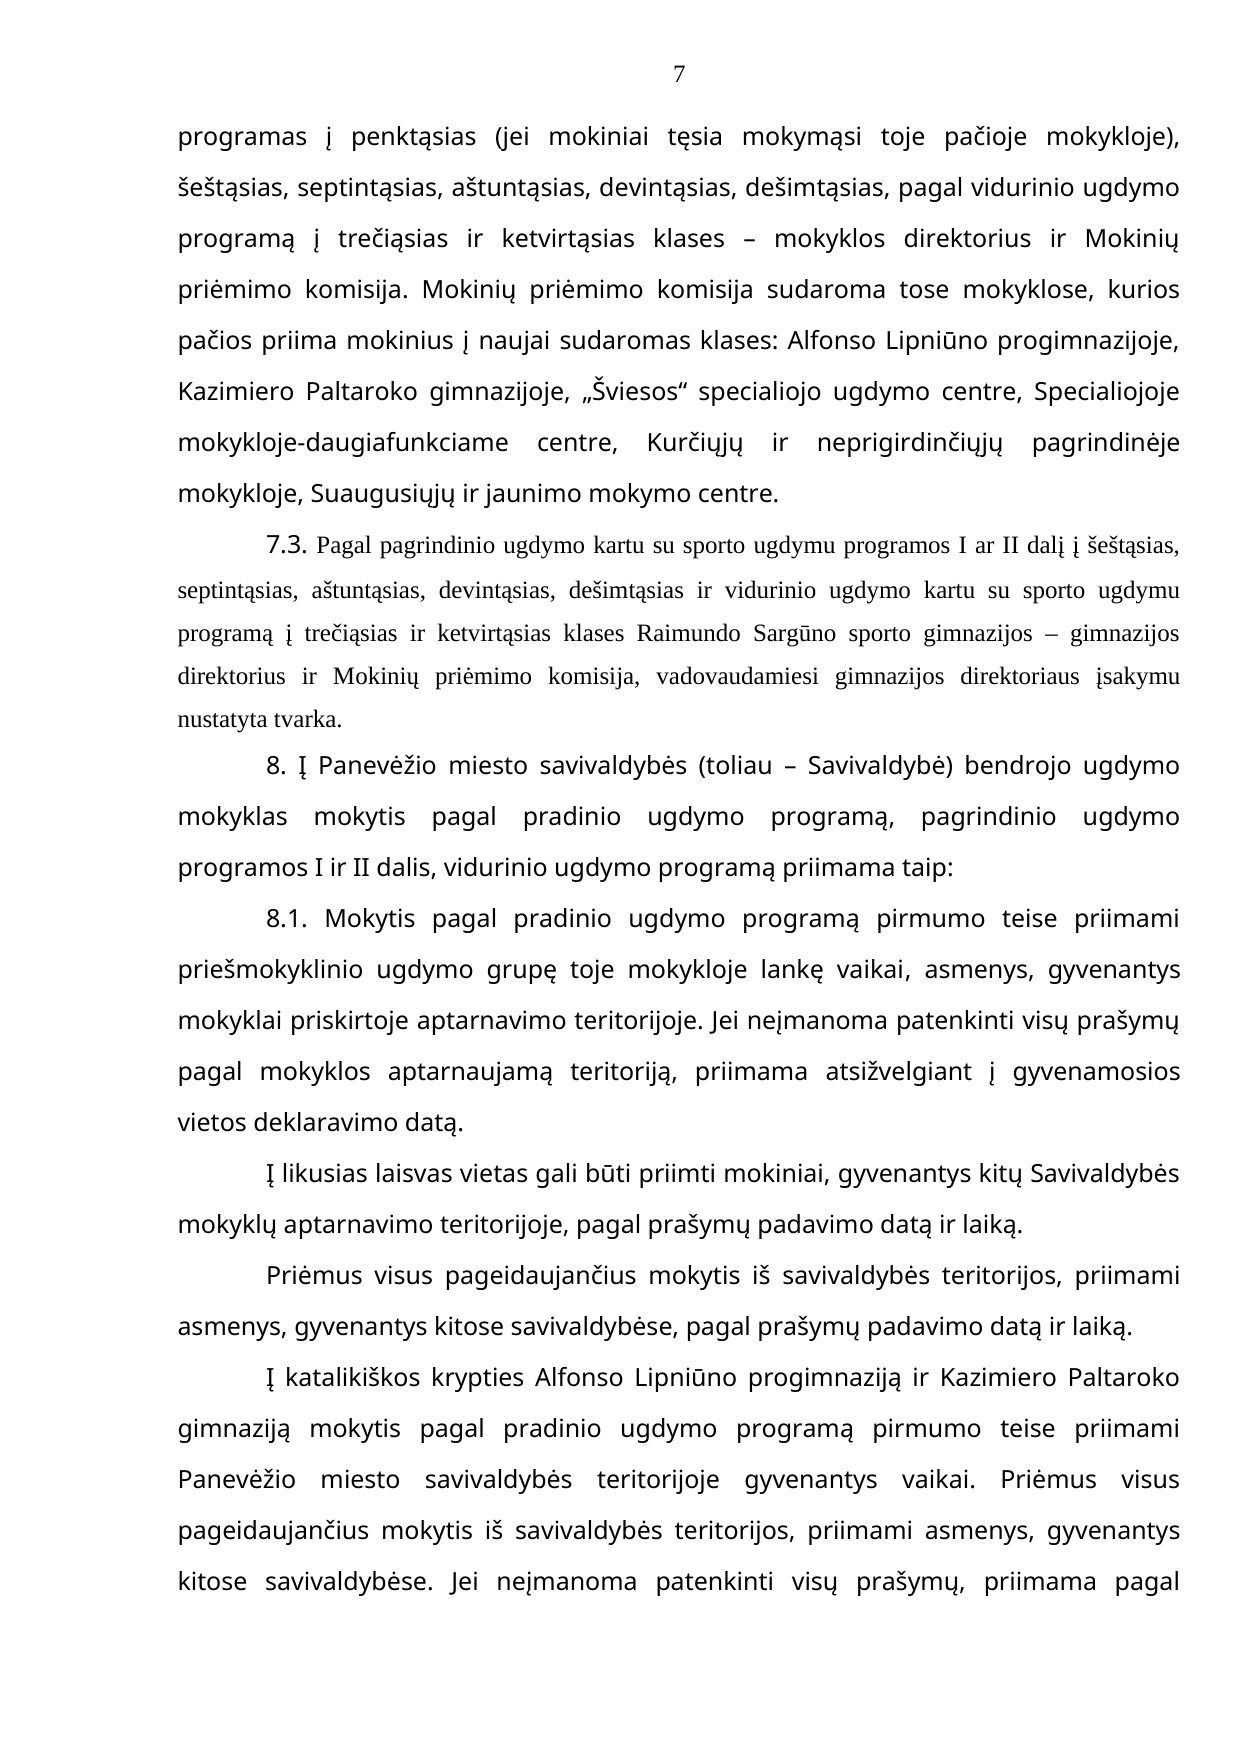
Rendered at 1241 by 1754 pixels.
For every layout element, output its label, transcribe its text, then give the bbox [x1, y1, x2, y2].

text programas į penktąsias (jei mokiniai tęsia mokymąsi toje pačioje mokykloje), šeštąsias, septintąsias, aštuntąsias, devintąsias, dešimtąsias, pagal vidurinio ugdymo programą į trečiąsias ir ketvirtąsias klases – mokyklos direktorius ir Mokinių priėmimo komisija. Mokinių priėmimo komisija sudaroma tose mokyklose, kurios pačios priima mokinius į naujai sudaromas klases: Alfonso Lipniūno progimnazijoje, Kazimiero Paltaroko gimnazijoje, „Šviesos“ specialiojo ugdymo centre, Specialiojoje mokykloje-daugiafunkciame centre, Kurčiųjų ir neprigirdinčiųjų pagrindinėje mokykloje, Suaugusiųjų ir jaunimo mokymo centre. [177, 118, 1181, 509]
text Priėmus visus pageidaujančius mokytis iš savivaldybės teritorijos, priimami asmenys, gyvenantys kitose savivaldybėse, pagal prašymų padavimo datą ir laiką. [177, 1258, 1181, 1343]
text Į katalikiškos krypties Alfonso Lipniūno progimnaziją ir Kazimiero Paltaroko gimnaziją mokytis pagal pradinio ugdymo programą pirmumo teise priimami Panevėžio miesto savivaldybės teritorijoje gyvenantys vaikai. Priėmus visus pageidaujančius mokytis iš savivaldybės teritorijos, priimami asmenys, gyvenantys kitose savivaldybėse. Jei neįmanoma patenkinti visų prašymų, priimama pagal [177, 1360, 1181, 1598]
text Į likusias laisvas vietas gali būti priimti mokiniai, gyvenantys kitų Savivaldybės mokyklų aptarnavimo teritorijoje, pagal prašymų padavimo datą ir laiką. [177, 1156, 1181, 1241]
text 8.1. Mokytis pagal pradinio ugdymo programą pirmumo teise priimami priešmokyklinio ugdymo grupę toje mokykloje lankę vaikai, asmenys, gyvenantys mokyklai priskirtoje aptarnavimo teritorijoje. Jei neįmanoma patenkinti visų prašymų pagal mokyklos aptarnaujamą teritoriją, priimama atsižvelgiant į gyvenamosios vietos deklaravimo datą. [177, 901, 1181, 1139]
text 8. Į Panevėžio miesto savivaldybės (toliau – Savivaldybė) bendrojo ugdymo mokyklas mokytis pagal pradinio ugdymo programą, pagrindinio ugdymo programos I ir II dalis, vidurinio ugdymo programą priimama taip: [177, 747, 1181, 883]
text 7.3. Pagal pagrindinio ugdymo kartu su sporto ugdymu programos I ar II dalį į šeštąsias, septintąsias, aštuntąsias, devintąsias, dešimtąsias ir vidurinio ugdymo kartu su sporto ugdymu programą į trečiąsias ir ketvirtąsias klases Raimundo Sargūno sporto gimnazijos – gimnazijos direktorius ir Mokinių priėmimo komisija, vadovaudamiesi gimnazijos direktoriaus įsakymu nustatyta tvarka. [177, 526, 1181, 733]
